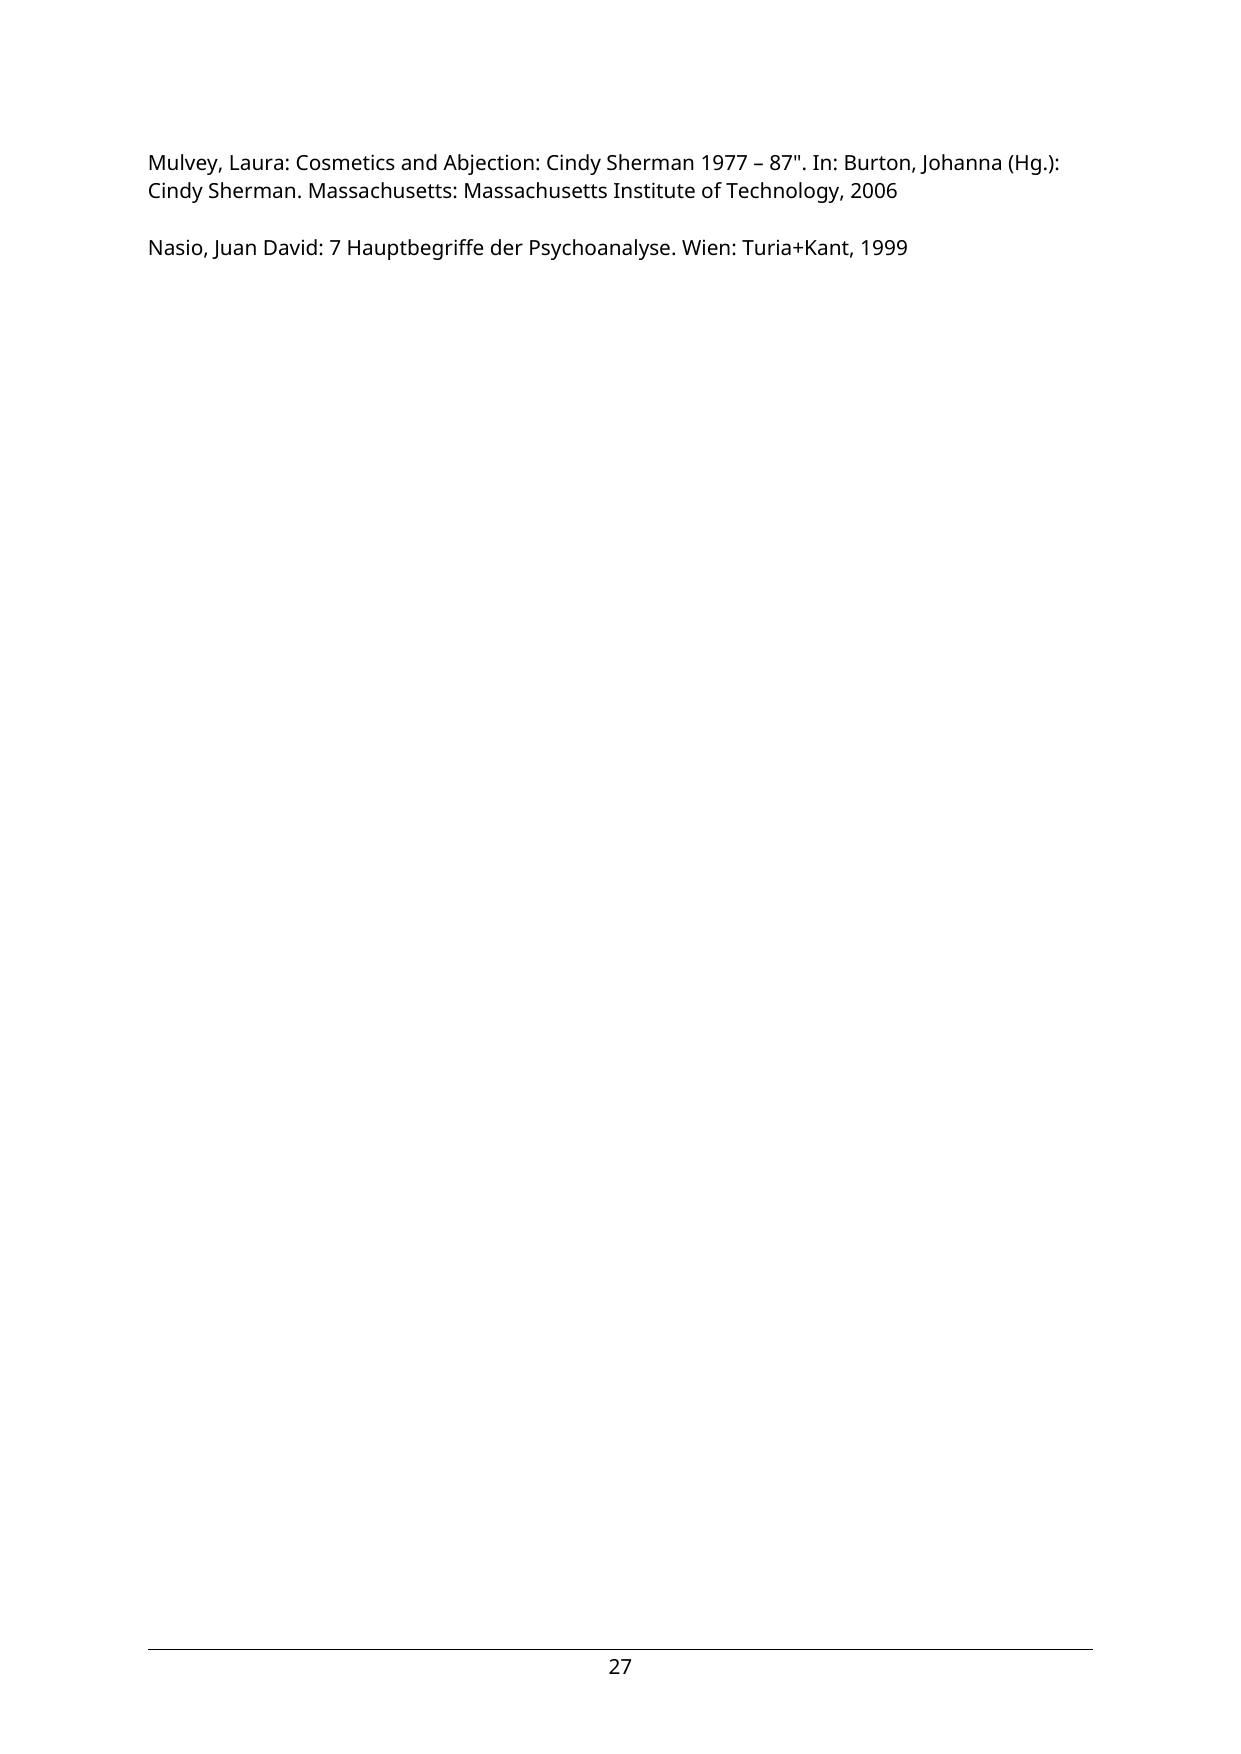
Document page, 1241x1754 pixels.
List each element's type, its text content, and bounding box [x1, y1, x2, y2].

text Mulvey, Laura: Cosmetics and Abjection: Cindy Sherman 1977 – 87". In: Burton, Johanna (Hg.): Cindy Sherman. Massachusetts: Massachusetts Institute of Technology, 2006 [148, 148, 1093, 204]
text Nasio, Juan David: 7 Hauptbegriffe der Psychoanalyse. Wien: Turia+Kant, 1999 [148, 233, 1093, 261]
